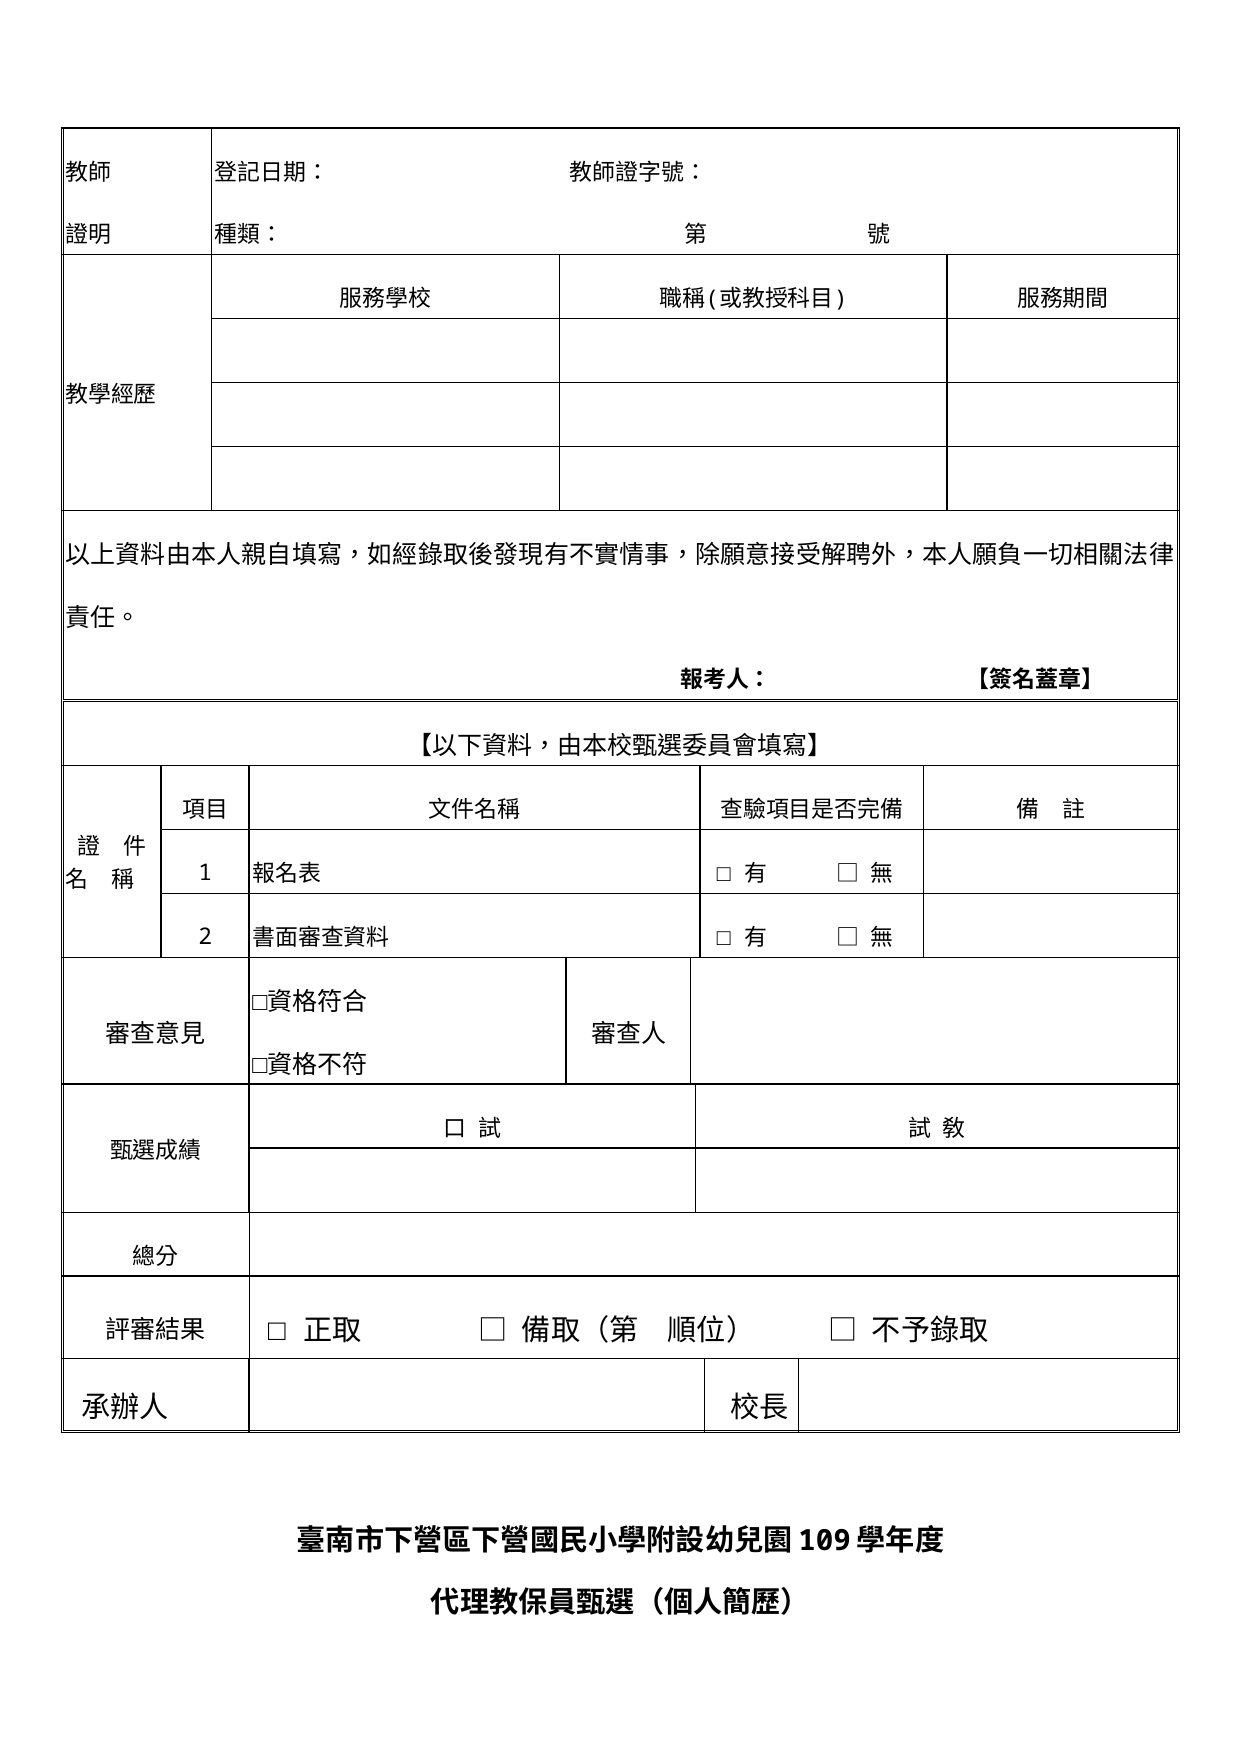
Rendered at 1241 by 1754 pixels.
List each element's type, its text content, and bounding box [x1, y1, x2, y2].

table_cell 報名表 [250, 830, 699, 893]
table_cell [799, 1359, 1177, 1430]
table_cell [924, 830, 1177, 893]
table_cell 1 [162, 830, 248, 893]
table_cell [924, 894, 1177, 957]
table_cell 證 件 名 稱 [64, 766, 160, 957]
table_cell 文件名稱 [250, 766, 699, 828]
table_cell [560, 319, 946, 382]
table_cell [948, 319, 1177, 382]
table_cell [948, 447, 1177, 510]
table_cell 總分 [64, 1213, 249, 1275]
table_cell 【以下資料，由本校甄選委員會填寫】 [64, 702, 1177, 764]
table_cell [250, 1149, 695, 1211]
table_cell 項目 [162, 766, 248, 828]
table_cell 職稱(或教授科目) [560, 255, 946, 318]
table_cell 教學經歷 [64, 255, 211, 510]
table_cell 以上資料由本人親自填寫，如經錄取後發現有不實情事，除願意接受解聘外，本人願負一切相關法律責任。 報考人： 【簽名蓋章】 [64, 511, 1177, 699]
table_cell □ 有 □ 無 [701, 894, 923, 957]
text 代理教保員甄選（個人簡歷） [124, 1558, 1116, 1621]
table_cell [212, 383, 559, 446]
table_cell 甄選成績 [64, 1085, 248, 1211]
text 臺南市下營區下營國民小學附設幼兒園109學年度 [124, 1496, 1116, 1558]
table_cell [212, 447, 559, 510]
table_cell [250, 1359, 704, 1430]
table_cell [696, 1149, 1177, 1211]
table_cell 查驗項目是否完備 [701, 766, 923, 828]
table_cell 口 試 [250, 1085, 695, 1147]
table_cell [250, 1213, 1177, 1275]
table_cell □資格符合 □資格不符 [250, 958, 565, 1083]
table_cell 備 註 [924, 766, 1177, 828]
table_cell [560, 383, 946, 446]
table_cell 2 [162, 894, 248, 957]
table_cell 服務期間 [948, 255, 1177, 318]
table_cell [948, 383, 1177, 446]
table_cell □ 有 □ 無 [701, 830, 923, 893]
table_cell [691, 958, 1177, 1083]
table_cell 教師 證明 [64, 129, 211, 253]
table_cell 服務學校 [212, 255, 559, 318]
table_cell 書面審查資料 [250, 894, 699, 957]
table_cell 登記日期： 教師證字號： 種類： 第 號 [212, 129, 1177, 253]
table_cell 審查意見 [64, 958, 248, 1083]
table_cell 校長 [705, 1359, 798, 1430]
table_cell [212, 319, 559, 382]
table_cell 承辦人 [64, 1359, 248, 1430]
table_cell [560, 447, 946, 510]
table_cell 評審結果 [64, 1277, 249, 1358]
table_cell □ 正取 □ 備取（第 順位） □ 不予錄取 [250, 1277, 1177, 1358]
table_cell 試 敎 [696, 1085, 1177, 1147]
table_cell 審查人 [567, 958, 690, 1083]
